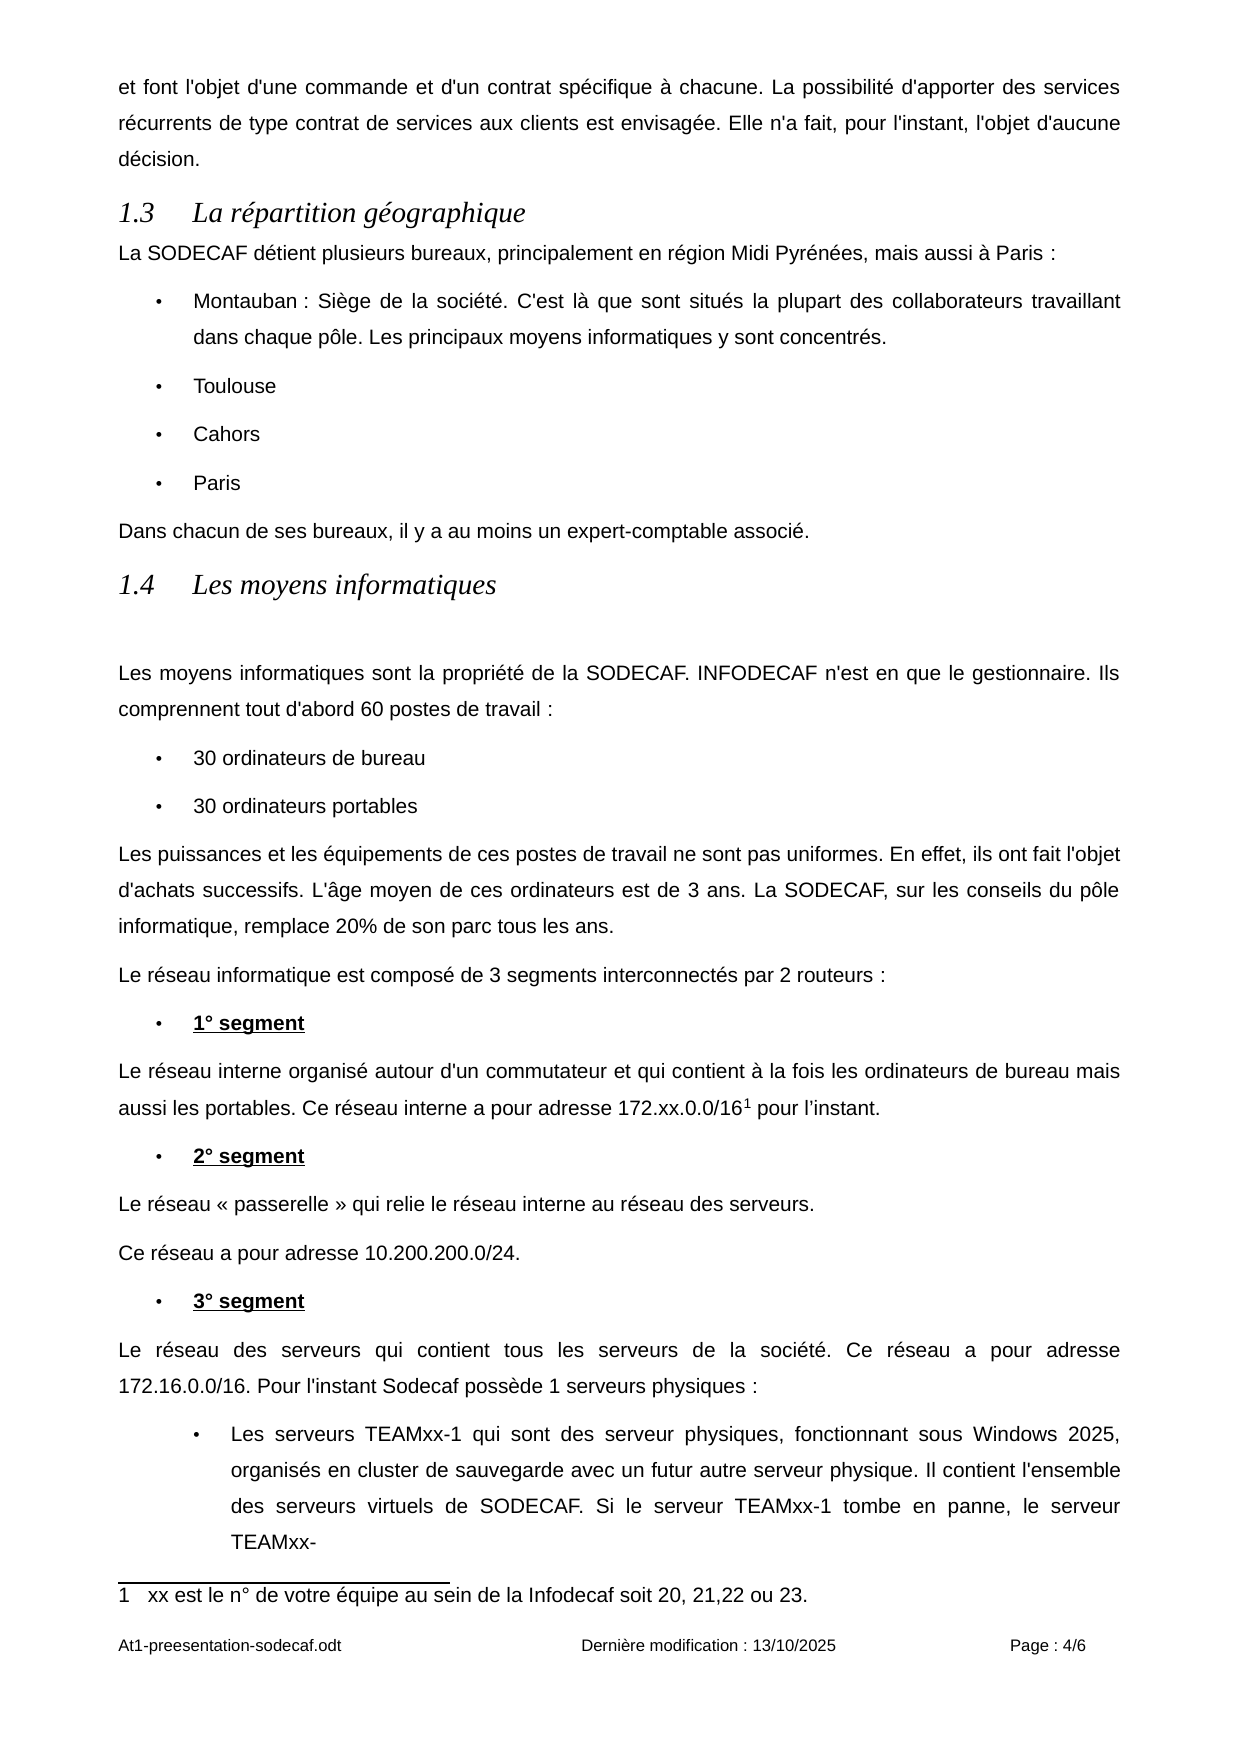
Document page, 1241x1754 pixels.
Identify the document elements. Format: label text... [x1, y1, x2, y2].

text Les moyens informatiques sont la propriété de la SODECAF. INFODECAF n'est en que le gestionnaire. Ils comprennent tout d'abord 60 postes de travail : [118, 661, 1122, 721]
text Le réseau « passerelle » qui relie le réseau interne au réseau des serveurs. [118, 1192, 1122, 1216]
text Ce réseau a pour adresse 10.200.200.0/24. [118, 1241, 1122, 1264]
text Les puissances et les équipements de ces postes de travail ne sont pas uniformes. En effet, ils ont fait l'objet d'achats successifs. L'âge moyen de ces ordinateurs est de 3 ans. La SODECAF, sur les conseils du pôle informatique, remplace 20% de son parc tous les ans. [118, 842, 1122, 938]
list 30 ordinateurs de bureau [156, 745, 1122, 769]
text xx est le n° de votre équipe au sein de la Infodecaf soit 20, 21,22 ou 23. [118, 1583, 1122, 1607]
list Montauban : Siège de la société. C'est là que sont situés la plupart des collaborateurs travaillant dans chaque pôle. Les principaux moyens informatiques y sont concentrés. [156, 289, 1122, 349]
list Toulouse [156, 373, 1122, 397]
list 30 ordinateurs portables [156, 794, 1122, 818]
list 1° segment [156, 1011, 1122, 1035]
text Le réseau des serveurs qui contient tous les serveurs de la société. Ce réseau a pour adresse 172.16.0.0/16. Pour l'instant Sodecaf possède 1 serveurs physiques : [118, 1337, 1122, 1397]
list 2° segment [156, 1144, 1122, 1168]
text La SODECAF détient plusieurs bureaux, principalement en région Midi Pyrénées, mais aussi à Paris : [118, 241, 1122, 264]
list Paris [156, 470, 1122, 494]
list Cahors [156, 422, 1122, 446]
text Dans chacun de ses bureaux, il y a au moins un expert-comptable associé. [118, 519, 1122, 543]
text Le réseau interne organisé autour d'un commutateur et qui contient à la fois les ordinateurs de bureau mais aussi les portables. Ce réseau interne a pour adresse 172.xx.0.0/16 pour l’instant. [118, 1059, 1122, 1119]
text Le réseau informatique est composé de 3 segments interconnectés par 2 routeurs : [118, 962, 1122, 986]
list 3° segment [156, 1289, 1122, 1313]
subtitle La répartition géographique [118, 195, 1122, 229]
subtitle Les moyens informatiques [118, 567, 1122, 601]
text et font l'objet d'une commande et d'un contrat spécifique à chacune. La possibilité d'apporter des services récurrents de type contrat de services aux clients est envisagée. Elle n'a fait, pour l'instant, l'objet d'aucune décision. [118, 75, 1122, 171]
list Les serveurs TEAMxx-1 qui sont des serveur physiques, fonctionnant sous Windows 2025, organisés en cluster de sauvegarde avec un futur autre serveur physique. Il contient l'ensemble des serveurs virtuels de SODECAF. Si le serveur TEAMxx-1 tombe en panne, le serveur TEAMxx- [193, 1422, 1122, 1554]
